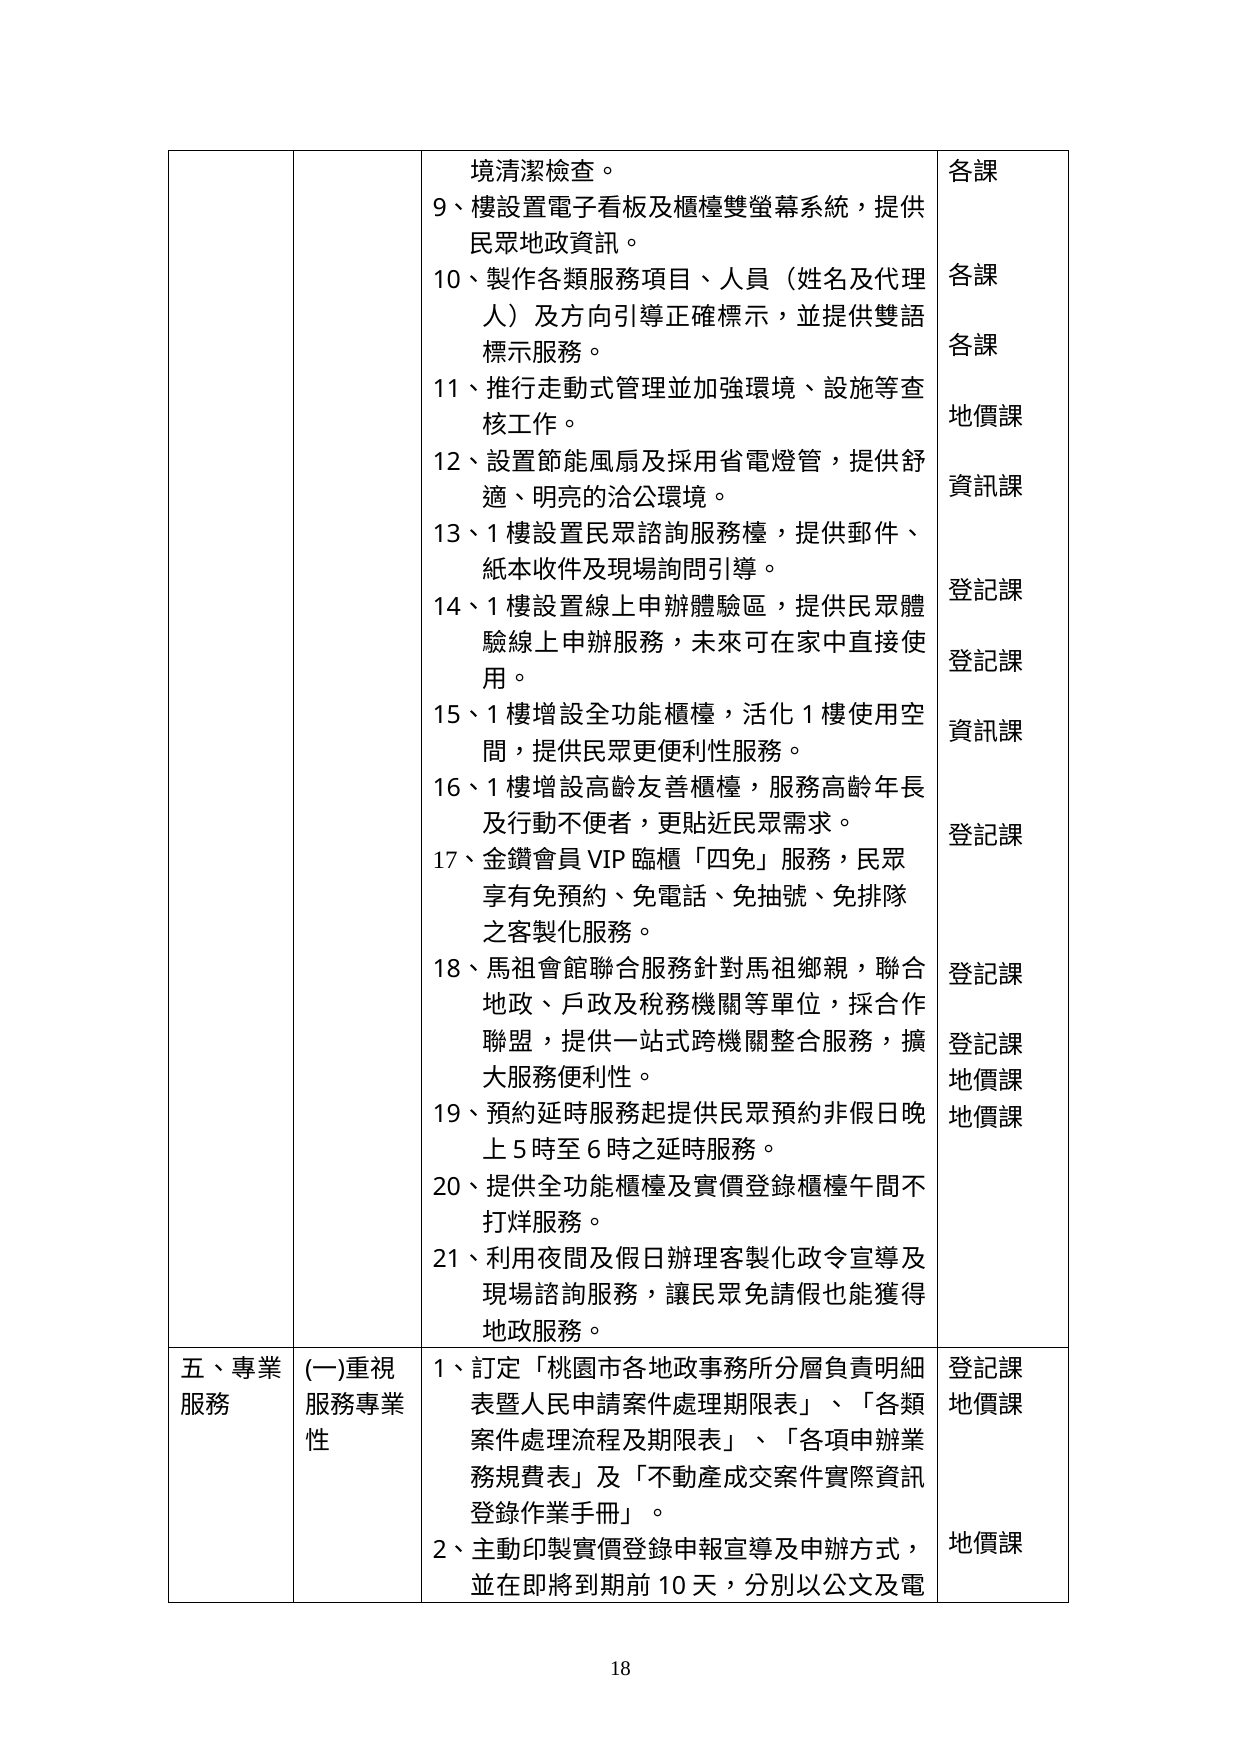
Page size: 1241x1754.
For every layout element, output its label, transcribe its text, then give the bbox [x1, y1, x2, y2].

table_cell [294, 151, 421, 1347]
table_cell 五、專業服務 [169, 1348, 293, 1602]
table_cell 訂定「桃園市各地政事務所分層負責明細表暨人民申請案件處理期限表」、「各類案件處理流程及期限表」、「各項申辦業務規費表」及「不動產成交案件實際資訊登錄作業手冊」。 主動印製實價登錄申報宣導及申辦方式，並在即將到期前10天，分別以公文及電話再次通知申報義務人儘速申報。 提供「八德行情攏耶知」、「安心成價-不動產交易及實價登錄專區」、「八德交易行情析遊趣」、「八德區近年重要建設一覽圖」供民眾獲得即時之八德區不動產市場變動及重要建設分佈情形。 開發非都市土地「更正編定、分區第一次劃定及分區調整案件管理系統」讓民眾可隨時上網查詢案件辦理情形及進度掌握，服務更加透明即時。 加強同仁專業知識，提高答覆民眾的正確度 派員參與各機關辦理專業講習訓練，並辦理各類教育訓練，充實員工專業知能。 舉辦專業法令測驗，提升員工專業素養。 定期召開所務會議、為民服務小組會議及課務會議，進行實例探討以增加同仁專業能力。 辦理業務跨機關稽核作業，利用交叉檢視加強專業知識。 A、本市各地所登記案件跨機關稽核作業。 B、八德、汐止、士林跨縣市登記案件稽核作業。 C、與他所測量業務跨機關稽核作業。 D、八德、汐止及士林測量業務跨機關稽核作業。 E、八德、中壢地價業務跨機關稽核作業。 F、八德、楊梅地價業務跨機關稽核作業。 G、八德、蘆竹地價業務跨機關稽核作業。 H、八德、汐止地價業務跨機關稽核作業。 I、八德、桃園編定業務跨機關稽核作業。 J、八德、平鎮編定業務跨機關稽核作業。 K、八德、龜山編定業務跨機關稽核作業。 設置標準化作業 蒐集相關法令、編訂各類工作手冊。 彙整各類常見之問題並提供詳細的解答，公布於網站，俾利民眾洽詢時本所同仁能正確迅速回答。 將各項法令新訊、會議紀錄、實施計畫、訓練資訊、心得報告等，建置於員工資訊網，做好經驗傳承。 對於新進同仁或職務異動的同仁，落實工作輔導，加速經驗傳承及專業能力增長。 對法令解釋或政府重大政策均公佈於本所網站供民眾查詢。 加強控管補正案件，提供一次告知服務，避免民眾來回補件。 地價人員經常性檢討及勘查地價區段，以利地價調查作業正確性。 [422, 1348, 937, 1602]
table_cell 核心設施 設置導盲磚、專用坡道、博愛車位、親子車位、愛心服務鈴、愛心服務亭、輪椅及多功能廁所，並提供電梯點字及語音播報等無障礙設施。 全功能櫃檯一處收件全程服務，民眾可以於任一窗口辦理，讓服務不轉檯。 服務檯提供民眾現場諮詢、整理案件、1999手語視訊服務或與國稅局、地方稅務局、戶政、區公所及新住民聯合服務中心等機關進行Skype視訊服務。 ㄧ般設施 提供全所iTaiwan與iTaoyuan無線上網。 雨天提供愛心傘、擺設「小心地滑」警示牌，並放置雨衣吊掛專區，供民眾使用。 各樓層設置民眾休息區及等侯座椅，提供報章雜誌、血壓計。 提供網路ATM、悠遊卡及信用卡繳納地政規費服務。 各樓層設置飲水機及環保瓷杯、提供樂齡設備老花眼鏡、可調式大尺寸放大鏡及音聲擴聽器，並設置公用電話供洽公民眾使用。 提供航照圖及交通圖供民眾參閱。 設置觸控螢幕查詢系統、即時顯示器及叫號機。 於4樓提供投幣式影印機。 資訊查詢區提供電腦查詢案件辦理情形或使用「雲端書城」閱讀。 1樓及4樓設置3處手機無線充電區。 藝文展示區提供機關及法人團體手工藝、書法及畫作展示。 規劃書寫區且提供文具及各項申請填寫範例供民眾參考。 測量寶櫃及體驗區展示早期之測繪工具，並設置宣導海報、提供測量儀器及界樁埋設體驗，讓民眾體驗AR埋設土地界標，並認識測量作業情形。 案件辦理情形顯示器、跑馬燈即時顯示登記案件辦理項目及進度情形。 48吋多媒體顯示器輪播最新法令及為民服務之宣導海報。 1 樓至4 樓均設置溫熱飲水機並提供環保瓷杯。 提供登記、測量、地價、資訊、地用及行政類書表範例。 創意設施 多元繳納規費管道提供手機行動支付、悠遊卡、網路ATM、信用卡或現金等方式。 稅務駐點服務櫃檯提供土地增值稅、契稅網路申報收件及查欠服務，並新增信用卡繳稅服務。 法律扶助服務處提供民眾法律諮詢服務。 地政警政卡安心鐵馬休憩站服務。 停車場側方設置蘭花步道，植栽整排蘭花。 設置雨撲滿並結合自動澆灌系統，以節省民生用水，珍惜水資源。 安心設施 自動體外心臟電擊去顫器提供民眾洽公安心環境。 自動血壓計供民眾或同仁對於健康狀況進行自主管理。 設置哺(集)乳室提供冰箱、飲水機、尿布檯、洗手槽及嬰兒推車等貼心設備。 定期檢查維護以確保設施品質及資料安全 核心設施與一般設施均有專人管理，並定期檢查維護。 委託電腦公司進行電腦軟硬體維護保固。 委託儀器公司維護測量儀器精度。 委託保全公司辦理辦公廳舍安全維護。 委託弱電工程公司辦理辦公廳舍內、外監視攝影設備維護。 每日排定值日人員，檢視辦公廳舍。 電腦機房或檔案庫房均建立門禁管理，確保資料安全。 設有不斷電系統及資料庫異地備援，以維護資料安全。 哺(集)乳室及男、女廁所等，定期委由專業人士每月進行針孔反偷拍偵測，確保使用安心。 成立園藝社共同維護植物盆栽，推動環境綠美化。 各樓層懸掛壁畫、藝術圖片並設置藝文展示區，展出各類作品。 分配個人責任區，每月定期清掃及年終大掃除，並落實環境清潔查核工作及廁所環境清潔檢查。 樓設置電子看板及櫃檯雙螢幕系統，提供民眾地政資訊。 製作各類服務項目、人員（姓名及代理人）及方向引導正確標示，並提供雙語標示服務。 推行走動式管理並加強環境、設施等查核工作。 設置節能風扇及採用省電燈管，提供舒適、明亮的洽公環境。 1樓設置民眾諮詢服務檯，提供郵件、紙本收件及現場詢問引導。 1樓設置線上申辦體驗區，提供民眾體驗線上申辦服務，未來可在家中直接使用。 1樓增設全功能櫃檯，活化1樓使用空間，提供民眾更便利性服務。 1樓增設高齡友善櫃檯，服務高齡年長及行動不便者，更貼近民眾需求。 金鑽會員VIP臨櫃「四免」服務，民眾享有免預約、免電話、免抽號、免排隊之客製化服務。 馬祖會館聯合服務針對馬祖鄉親，聯合地政、戶政及稅務機關等單位，採合作聯盟，提供一站式跨機關整合服務，擴大服務便利性。 預約延時服務起提供民眾預約非假日晚上5時至6時之延時服務。 提供全功能櫃檯及實價登錄櫃檯午間不打烊服務。 利用夜間及假日辦理客製化政令宣導及現場諮詢服務，讓民眾免請假也能獲得地政服務。 [422, 151, 937, 1347]
table_cell 各課 各課 各課 地價課 資訊課 登記課 登記課 資訊課 登記課 登記課 登記課 地價課 地價課 [938, 151, 1068, 1347]
table_cell 登記課 地價課 地價課 [938, 1348, 1068, 1602]
table_cell (一)重視服務專業性 [294, 1348, 421, 1602]
